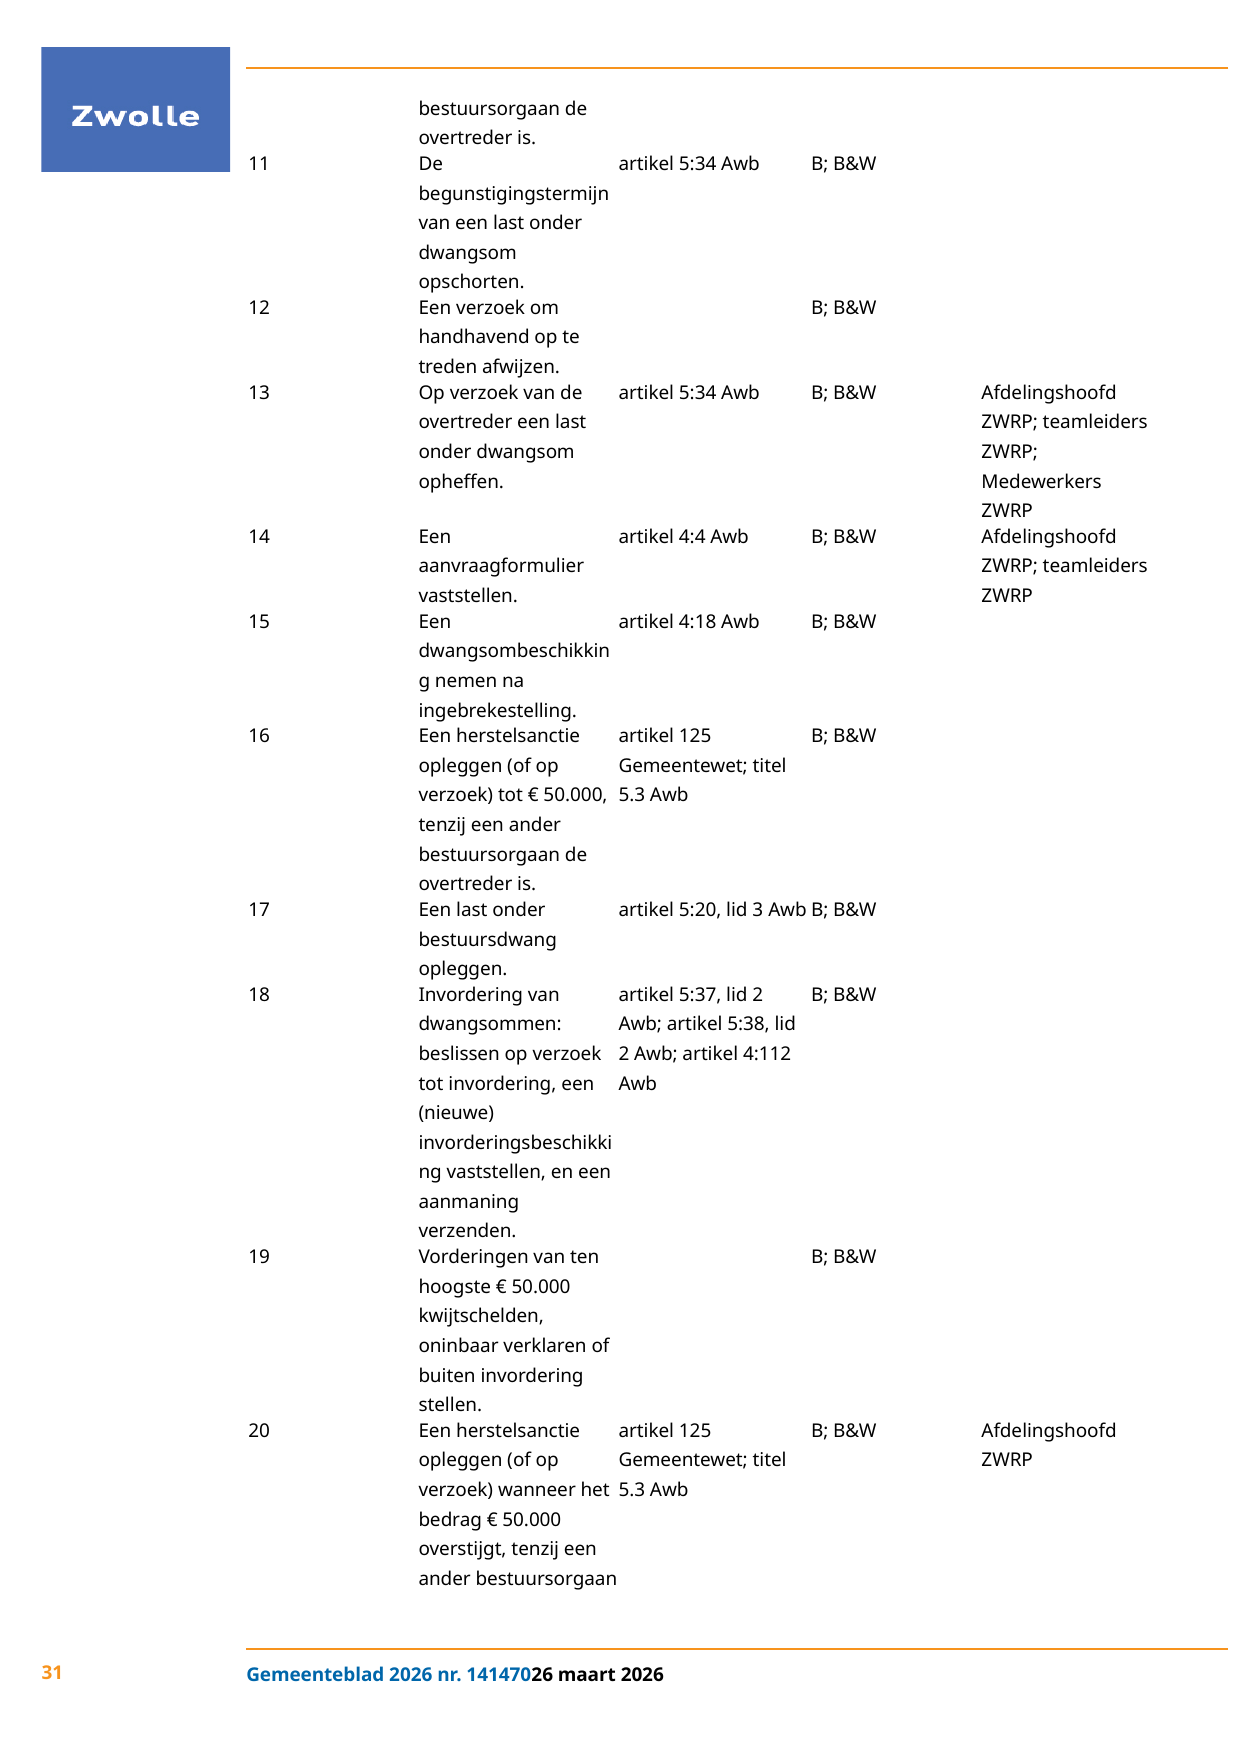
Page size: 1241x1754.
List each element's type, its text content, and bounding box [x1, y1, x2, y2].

table_cell 13 [248, 379, 418, 523]
table_cell Op verzoek van de overtreder een last onder dwangsom opheffen. [418, 379, 618, 523]
table_cell [618, 1244, 811, 1417]
table_cell 14 [248, 523, 418, 608]
table_cell B; B&W [811, 896, 981, 981]
table_cell Vorderingen van ten hoogste € 50.000 kwijtschelden, oninbaar verklaren of buiten invordering stellen. [418, 1244, 618, 1417]
table_cell artikel 125 Gemeentewet; titel 5.3 Awb [618, 723, 811, 896]
table_cell [981, 294, 1152, 379]
table_cell [618, 294, 811, 379]
table_cell artikel 5:34 Awb [618, 150, 811, 294]
table_cell [618, 95, 811, 150]
table_cell Afdelingshoofd ZWRP [981, 1417, 1152, 1591]
table_cell [981, 95, 1152, 150]
table_cell Een dwangsombeschikking nemen na ingebrekestelling. [418, 608, 618, 722]
table_cell Een verzoek om handhavend op te treden afwijzen. [418, 294, 618, 379]
table_cell artikel 4:4 Awb [618, 523, 811, 608]
table_cell [981, 896, 1152, 981]
table_cell [981, 150, 1152, 294]
table_cell [248, 95, 418, 150]
table_cell B; B&W [811, 1244, 981, 1417]
table_cell 16 [248, 723, 418, 896]
table_cell Een herstelsanctie opleggen (of op verzoek) tot € 50.000, tenzij een ander bestuursorgaan de overtreder is. [418, 723, 618, 896]
table_cell Een last onder bestuursdwang opleggen. [418, 896, 618, 981]
table_cell 17 [248, 896, 418, 981]
table_cell B; B&W [811, 294, 981, 379]
table_cell 15 [248, 608, 418, 722]
table_cell B; B&W [811, 150, 981, 294]
table_cell 20 [248, 1417, 418, 1591]
table_cell Invordering van dwangsommen: beslissen op verzoek tot invordering, een (nieuwe) invorderingsbeschikking vaststellen, en een aanmaning verzenden. [418, 981, 618, 1243]
table_cell artikel 125 Gemeentewet; titel 5.3 Awb [618, 1417, 811, 1591]
table_cell B; B&W [811, 523, 981, 608]
table_cell Een herstelsanctie opleggen (of op verzoek) wanneer het bedrag € 50.000 overstijgt, tenzij een ander bestuursorgaan [418, 1417, 618, 1591]
table_cell 18 [248, 981, 418, 1243]
table_cell Een aanvraagformulier vaststellen. [418, 523, 618, 608]
table_cell [811, 95, 981, 150]
table_cell 19 [248, 1244, 418, 1417]
table_cell De begunstigingstermijn van een last onder dwangsom opschorten. [418, 150, 618, 294]
table_cell B; B&W [811, 723, 981, 896]
table_cell Afdelingshoofd ZWRP; teamleiders ZWRP; Medewerkers ZWRP [981, 379, 1152, 523]
table_cell B; B&W [811, 608, 981, 722]
table_cell B; B&W [811, 981, 981, 1243]
picture [41, 47, 231, 172]
table_cell bestuursorgaan de overtreder is. [418, 95, 618, 150]
table_cell [981, 1244, 1152, 1417]
table_cell 12 [248, 294, 418, 379]
table_cell [981, 981, 1152, 1243]
table_cell B; B&W [811, 1417, 981, 1591]
table_cell [981, 608, 1152, 722]
table_cell B; B&W [811, 379, 981, 523]
table_cell Afdelingshoofd ZWRP; teamleiders ZWRP [981, 523, 1152, 608]
table_cell 11 [248, 150, 418, 294]
table_cell artikel 5:37, lid 2 Awb; artikel 5:38, lid 2 Awb; artikel 4:112 Awb [618, 981, 811, 1243]
table_cell artikel 4:18 Awb [618, 608, 811, 722]
table_cell artikel 5:34 Awb [618, 379, 811, 523]
table_cell artikel 5:20, lid 3 Awb [618, 896, 811, 981]
table_cell [981, 723, 1152, 896]
